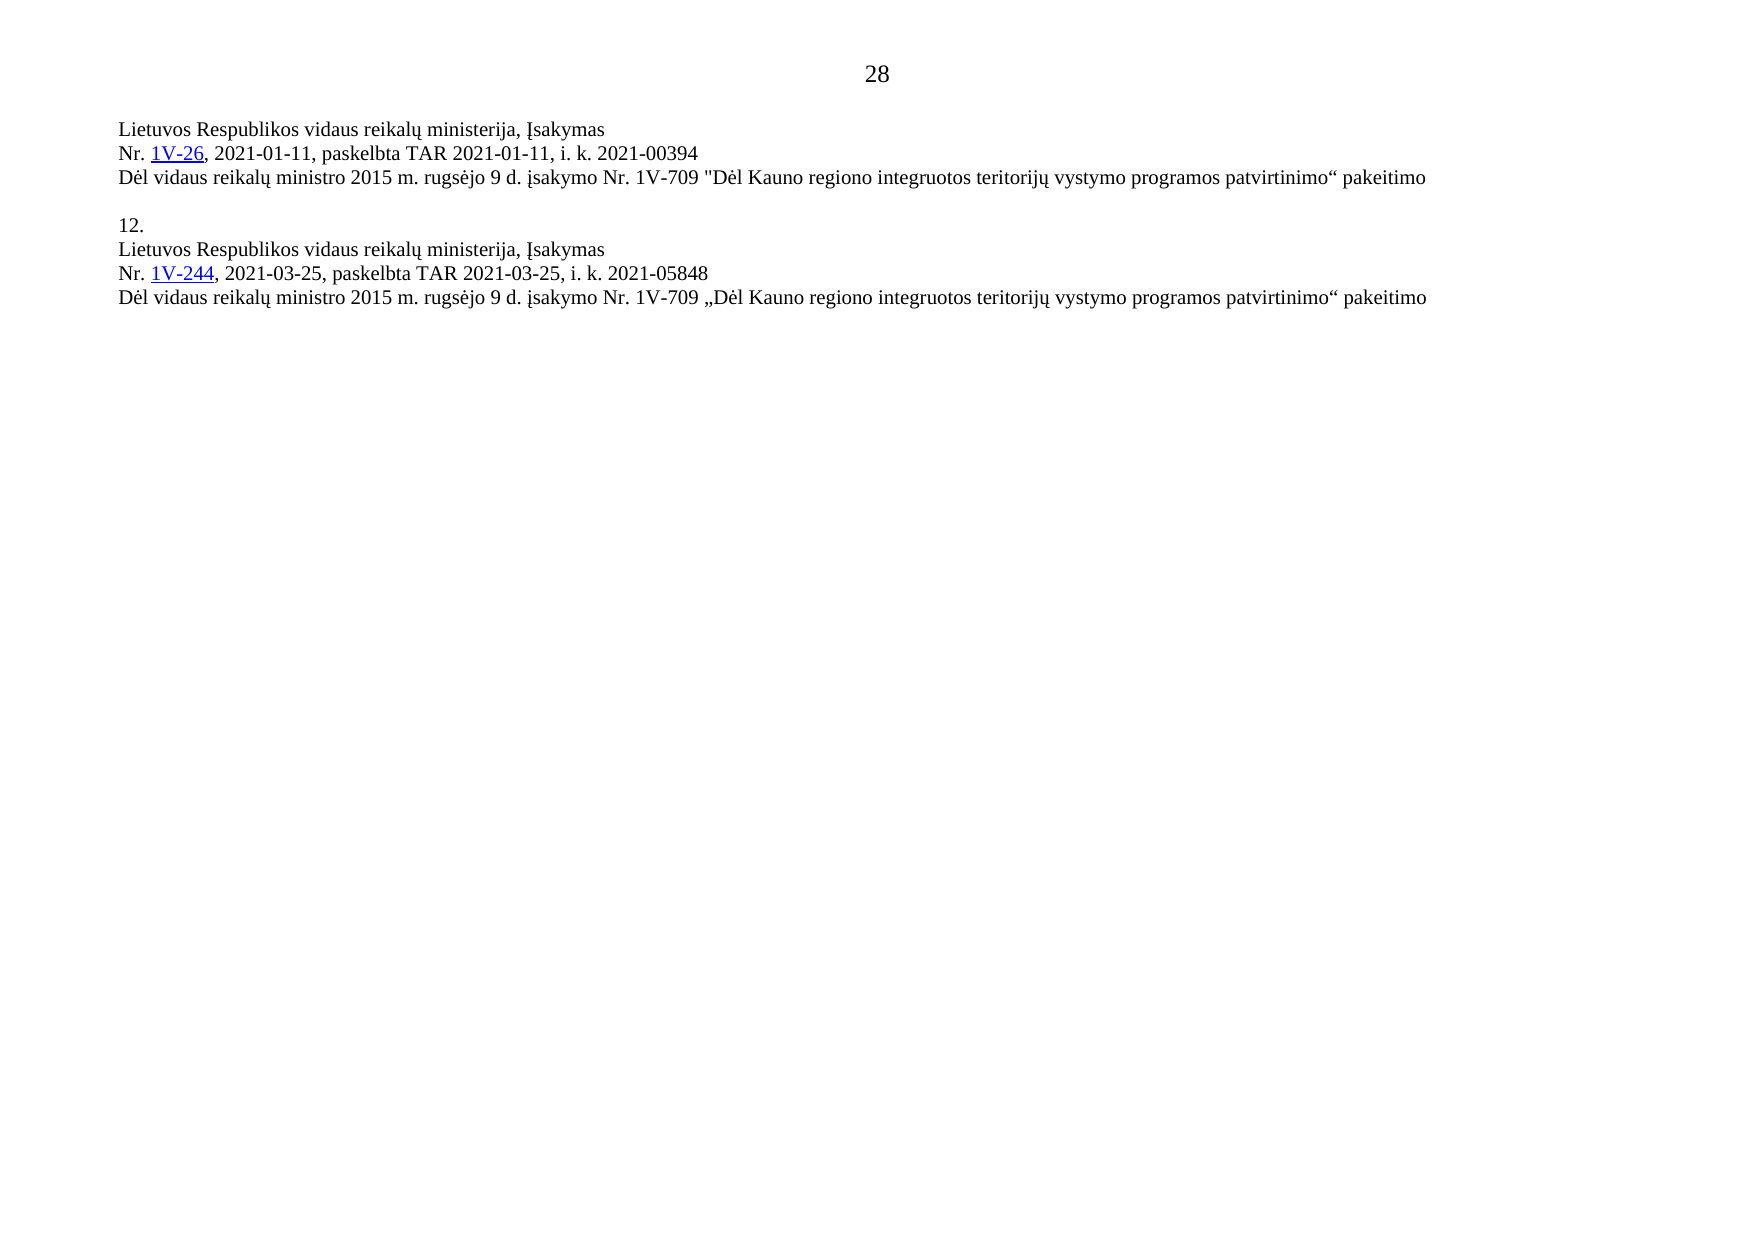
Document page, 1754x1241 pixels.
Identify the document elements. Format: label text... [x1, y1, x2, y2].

text Nr. 1V-26, 2021-01-11, paskelbta TAR 2021-01-11, i. k. 2021-00394 [118, 141, 1636, 165]
text Lietuvos Respublikos vidaus reikalų ministerija, Įsakymas [118, 117, 1636, 141]
text Nr. 1V-244, 2021-03-25, paskelbta TAR 2021-03-25, i. k. 2021-05848 [118, 261, 1636, 285]
text Dėl vidaus reikalų ministro 2015 m. rugsėjo 9 d. įsakymo Nr. 1V-709 „Dėl Kauno regiono integruotos teritorijų vystymo programos patvirtinimo“ pakeitimo [118, 285, 1636, 309]
text Dėl vidaus reikalų ministro 2015 m. rugsėjo 9 d. įsakymo Nr. 1V-709 "Dėl Kauno regiono integruotos teritorijų vystymo programos patvirtinimo“ pakeitimo [118, 165, 1636, 189]
text Lietuvos Respublikos vidaus reikalų ministerija, Įsakymas [118, 237, 1636, 261]
text 12. [118, 213, 1636, 237]
